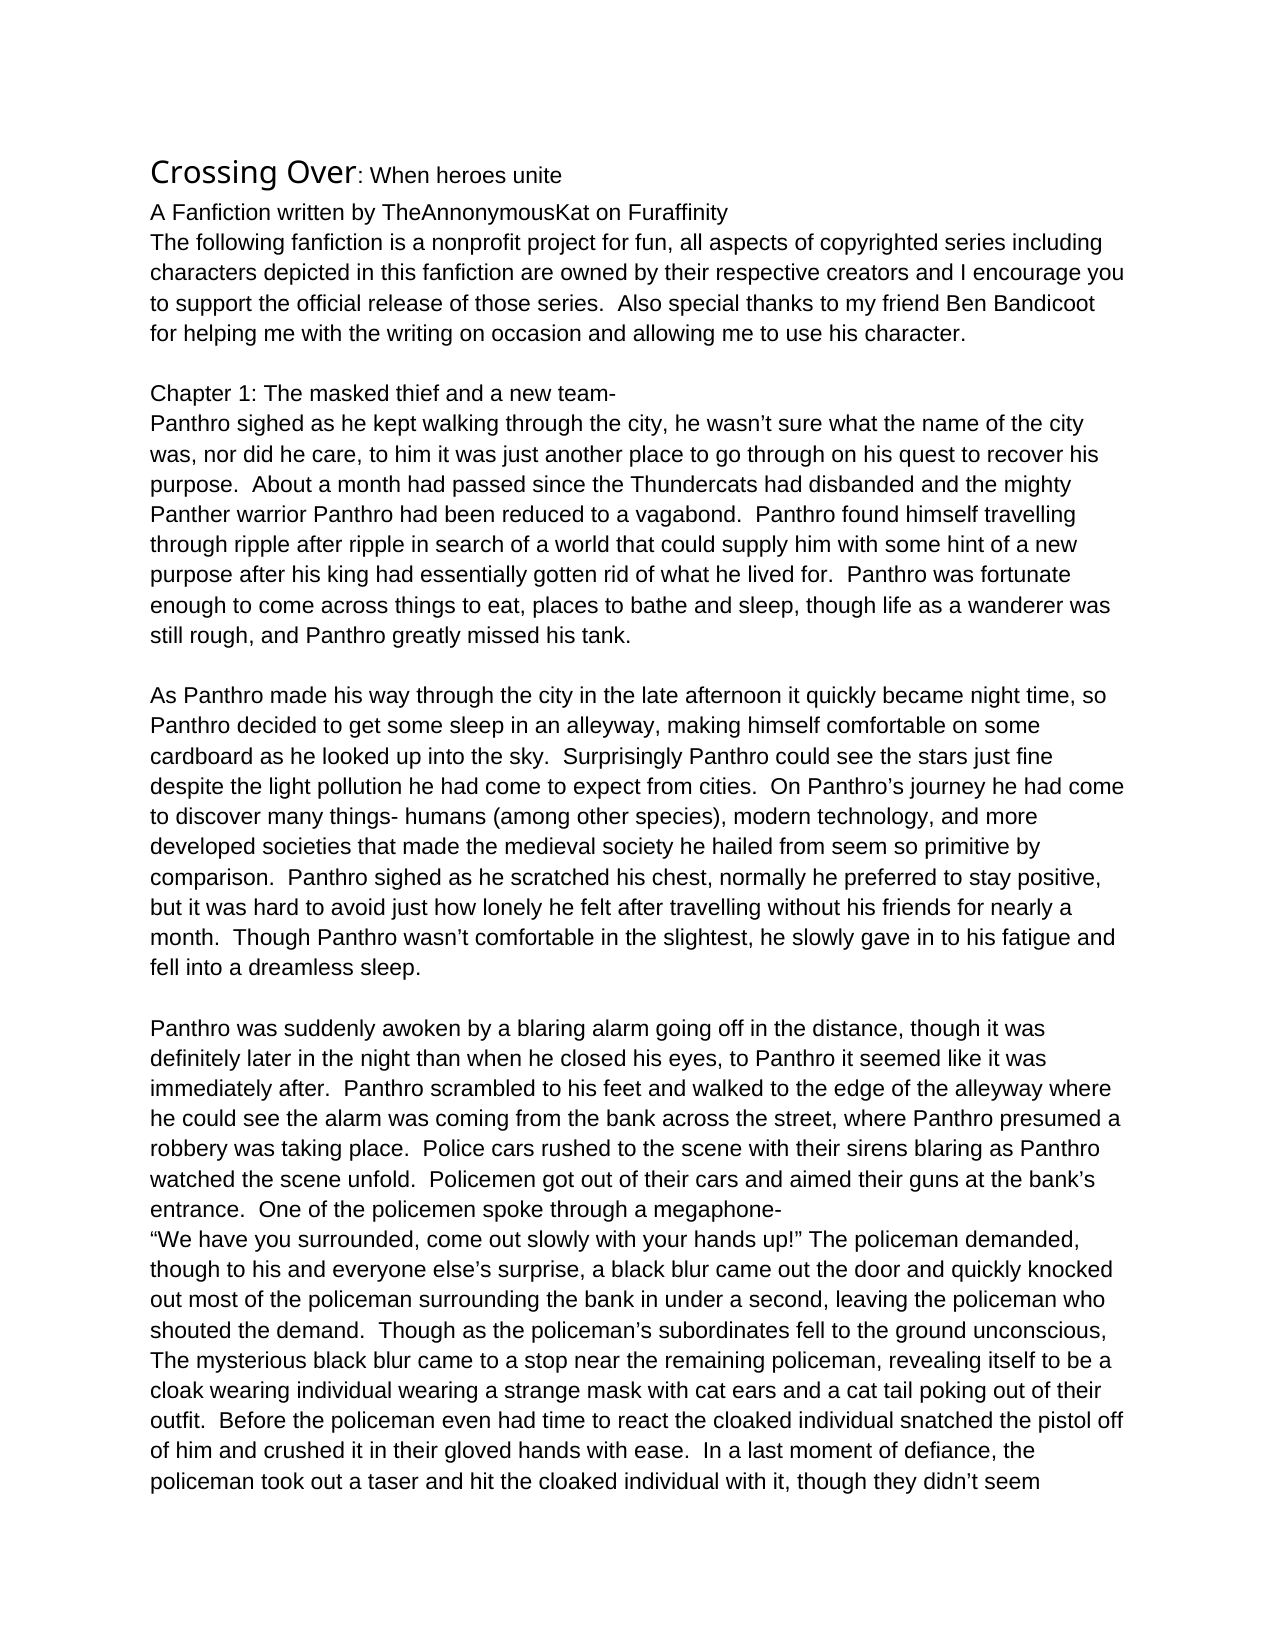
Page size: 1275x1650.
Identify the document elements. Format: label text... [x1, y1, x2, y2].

text A Fanfiction written by TheAnnonymousKat on Furaffinity [150, 199, 1125, 225]
text “We have you surrounded, come out slowly with your hands up!” The policeman demanded, though to his and everyone else’s surprise, a black blur came out the door and quickly knocked out most of the policeman surrounding the bank in under a second, leaving the policeman who shouted the demand. Though as the policeman’s subordinates fell to the ground unconscious, [150, 1226, 1125, 1343]
text Panthro was suddenly awoken by a blaring alarm going off in the distance, though it was definitely later in the night than when he closed his eyes, to Panthro it seemed like it was immediately after. Panthro scrambled to his feet and walked to the edge of the alleyway where he could see the alarm was coming from the bank across the street, where Panthro presumed a robbery was taking place. Police cars rushed to the scene with their sirens blaring as Panthro watched the scene unfold. Policemen got out of their cars and aimed their guns at the bank’s entrance. One of the policemen spoke through a megaphone- [150, 1014, 1125, 1222]
text Panthro sighed as he kept walking through the city, he wasn’t sure what the name of the city was, nor did he care, to him it was just another place to go through on his quest to recover his purpose. About a month had passed since the Thundercats had disbanded and the mighty Panther warrior Panthro had been reduced to a vagabond. Panthro found himself travelling through ripple after ripple in search of a world that could supply him with some hint of a new purpose after his king had essentially gotten rid of what he lived for. Panthro was fortunate enough to come across things to eat, places to bathe and sleep, though life as a wanderer was still rough, and Panthro greatly missed his tank. [150, 410, 1125, 648]
text The mysterious black blur came to a stop near the remaining policeman, revealing itself to be a cloak wearing individual wearing a strange mask with cat ears and a cat tail poking out of their outfit. Before the policeman even had time to react the cloaked individual snatched the pistol off of him and crushed it in their gloved hands with ease. In a last moment of defiance, the policeman took out a taser and hit the cloaked individual with it, though they didn’t seem [150, 1347, 1125, 1494]
text Crossing Over: When heroes unite [150, 150, 1125, 193]
text Chapter 1: The masked thief and a new team- [150, 380, 1125, 407]
text As Panthro made his way through the city in the late afternoon it quickly became night time, so Panthro decided to get some sleep in an alleyway, making himself comfortable on some cardboard as he looked up into the sky. Surprisingly Panthro could see the stars just fine despite the light pollution he had come to expect from cities. On Panthro’s journey he had come to discover many things- humans (among other species), modern technology, and more developed societies that made the medieval society he hailed from seem so primitive by comparison. Panthro sighed as he scratched his chest, normally he preferred to stay positive, but it was hard to avoid just how lonely he felt after travelling without his friends for nearly a month. Though Panthro wasn’t comfortable in the slightest, he slowly gave in to his fatigue and fell into a dreamless sleep. [150, 682, 1125, 981]
text The following fanfiction is a nonprofit project for fun, all aspects of copyrighted series including characters depicted in this fanfiction are owned by their respective creators and I encourage you to support the official release of those series. Also special thanks to my friend Ben Bandicoot for helping me with the writing on occasion and allowing me to use his character. [150, 229, 1125, 346]
